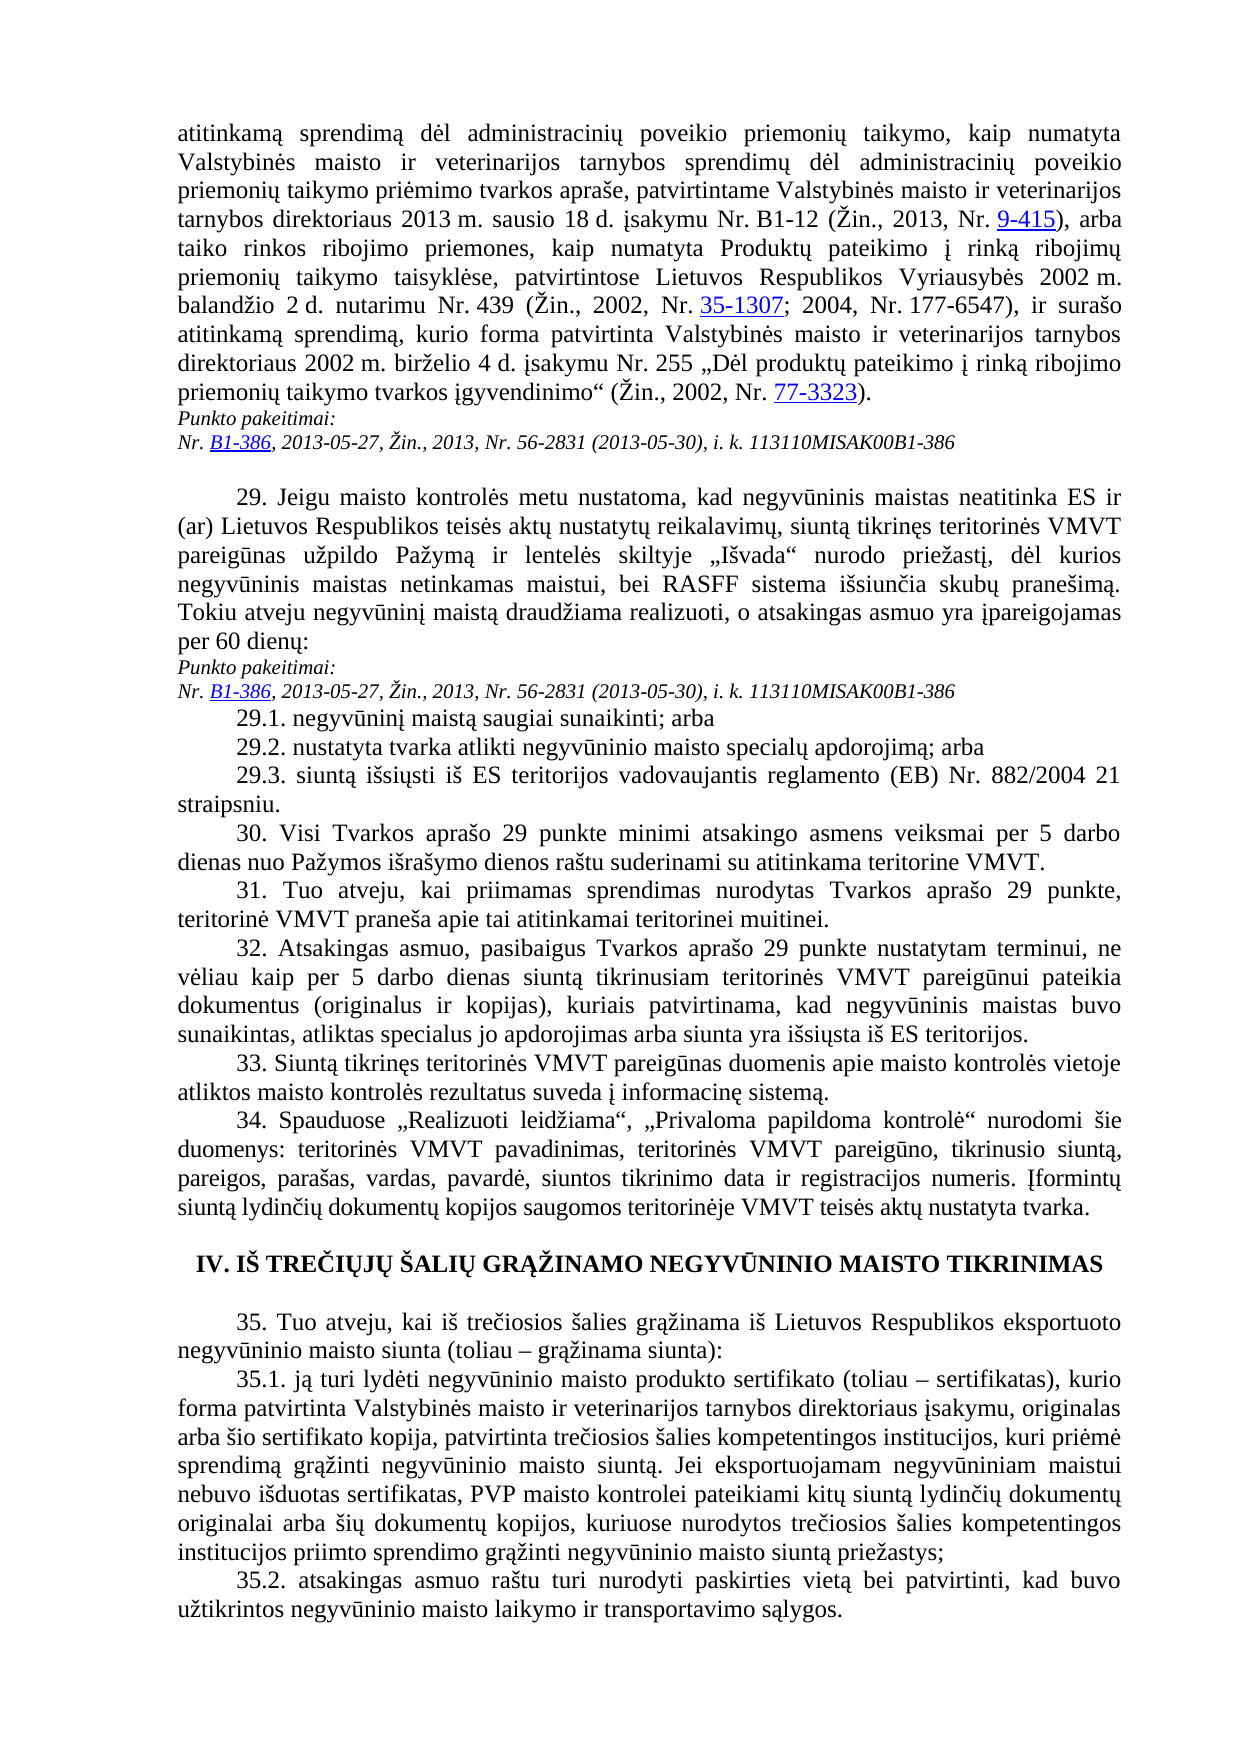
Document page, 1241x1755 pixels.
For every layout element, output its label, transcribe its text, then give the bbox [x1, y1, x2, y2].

text Nr. B1-386, 2013-05-27, Žin., 2013, Nr. 56-2831 (2013-05-30), i. k. 113110MISAK00B1-386 [177, 679, 1122, 703]
text 35.1. ją turi lydėti negyvūninio maisto produkto sertifikato (toliau – sertifikatas), kurio forma patvirtinta Valstybinės maisto ir veterinarijos tarnybos direktoriaus įsakymu, originalas arba šio sertifikato kopija, patvirtinta trečiosios šalies kompetentingos institucijos, kuri priėmė sprendimą grąžinti negyvūninio maisto siuntą. Jei eksportuojamam negyvūniniam maistui nebuvo išduotas sertifikatas, PVP maisto kontrolei pateikiami kitų siuntą lydinčių dokumentų originalai arba šių dokumentų kopijos, kuriuose nurodytos trečiosios šalies kompetentingos institucijos priimto sprendimo grąžinti negyvūninio maisto siuntą priežastys; [177, 1364, 1122, 1566]
text 29.2. nustatyta tvarka atlikti negyvūninio maisto specialų apdorojimą; arba [177, 732, 1122, 761]
text 31. Tuo atveju, kai priimamas sprendimas nurodytas Tvarkos aprašo 29 punkte, teritorinė VMVT praneša apie tai atitinkamai teritorinei muitinei. [177, 876, 1122, 933]
text atitinkamą sprendimą dėl administracinių poveikio priemonių taikymo, kaip numatyta Valstybinės maisto ir veterinarijos tarnybos sprendimų dėl administracinių poveikio priemonių taikymo priėmimo tvarkos apraše, patvirtintame Valstybinės maisto ir veterinarijos tarnybos direktoriaus 2013 m. sausio 18 d. įsakymu Nr. B1-12 (Žin., 2013, Nr. 9-415), arba taiko rinkos ribojimo priemones, kaip numatyta Produktų pateikimo į rinką ribojimų priemonių taikymo taisyklėse, patvirtintose Lietuvos Respublikos Vyriausybės 2002 m. balandžio 2 d. nutarimu Nr. 439 (Žin., 2002, Nr. 35-1307; 2004, Nr. 177-6547), ir surašo atitinkamą sprendimą, kurio forma patvirtinta Valstybinės maisto ir veterinarijos tarnybos direktoriaus 2002 m. birželio 4 d. įsakymu Nr. 255 „Dėl produktų pateikimo į rinką ribojimo priemonių taikymo tvarkos įgyvendinimo“ (Žin., 2002, Nr. 77-3323). [177, 118, 1122, 406]
text 33. Siuntą tikrinęs teritorinės VMVT pareigūnas duomenis apie maisto kontrolės vietoje atliktos maisto kontrolės rezultatus suveda į informacinę sistemą. [177, 1048, 1122, 1106]
text Punkto pakeitimai: [177, 655, 1122, 679]
text 29.3. siuntą išsiųsti iš ES teritorijos vadovaujantis reglamento (EB) Nr. 882/2004 21 straipsniu. [177, 761, 1122, 818]
text 32. Atsakingas asmuo, pasibaigus Tvarkos aprašo 29 punkte nustatytam terminui, ne vėliau kaip per 5 darbo dienas siuntą tikrinusiam teritorinės VMVT pareigūnui pateikia dokumentus (originalus ir kopijas), kuriais patvirtinama, kad negyvūninis maistas buvo sunaikintas, atliktas specialus jo apdorojimas arba siunta yra išsiųsta iš ES teritorijos. [177, 933, 1122, 1048]
text 35. Tuo atveju, kai iš trečiosios šalies grąžinama iš Lietuvos Respublikos eksportuoto negyvūninio maisto siunta (toliau – grąžinama siunta): [177, 1307, 1122, 1364]
text Nr. B1-386, 2013-05-27, Žin., 2013, Nr. 56-2831 (2013-05-30), i. k. 113110MISAK00B1-386 [177, 430, 1122, 454]
text 34. Spauduose „Realizuoti leidžiama“, „Privaloma papildoma kontrolė“ nurodomi šie duomenys: teritorinės VMVT pavadinimas, teritorinės VMVT pareigūno, tikrinusio siuntą, pareigos, parašas, vardas, pavardė, siuntos tikrinimo data ir registracijos numeris. Įformintų siuntą lydinčių dokumentų kopijos saugomos teritorinėje VMVT teisės aktų nustatyta tvarka. [177, 1106, 1122, 1221]
text IV. IŠ TREČIŲJŲ ŠALIŲ GRĄŽINAMO NEGYVŪNINIO MAISTO TIKRINIMAS [177, 1249, 1122, 1278]
text 29.1. negyvūninį maistą saugiai sunaikinti; arba [177, 703, 1122, 732]
text 35.2. atsakingas asmuo raštu turi nurodyti paskirties vietą bei patvirtinti, kad buvo užtikrintos negyvūninio maisto laikymo ir transportavimo sąlygos. [177, 1566, 1122, 1623]
text Punkto pakeitimai: [177, 406, 1122, 430]
text 29. Jeigu maisto kontrolės metu nustatoma, kad negyvūninis maistas neatitinka ES ir (ar) Lietuvos Respublikos teisės aktų nustatytų reikalavimų, siuntą tikrinęs teritorinės VMVT pareigūnas užpildo Pažymą ir lentelės skiltyje „Išvada“ nurodo priežastį, dėl kurios negyvūninis maistas netinkamas maistui, bei RASFF sistema išsiunčia skubų pranešimą. Tokiu atveju negyvūninį maistą draudžiama realizuoti, o atsakingas asmuo yra įpareigojamas per 60 dienų: [177, 482, 1122, 655]
text 30. Visi Tvarkos aprašo 29 punkte minimi atsakingo asmens veiksmai per 5 darbo dienas nuo Pažymos išrašymo dienos raštu suderinami su atitinkama teritorine VMVT. [177, 818, 1122, 876]
